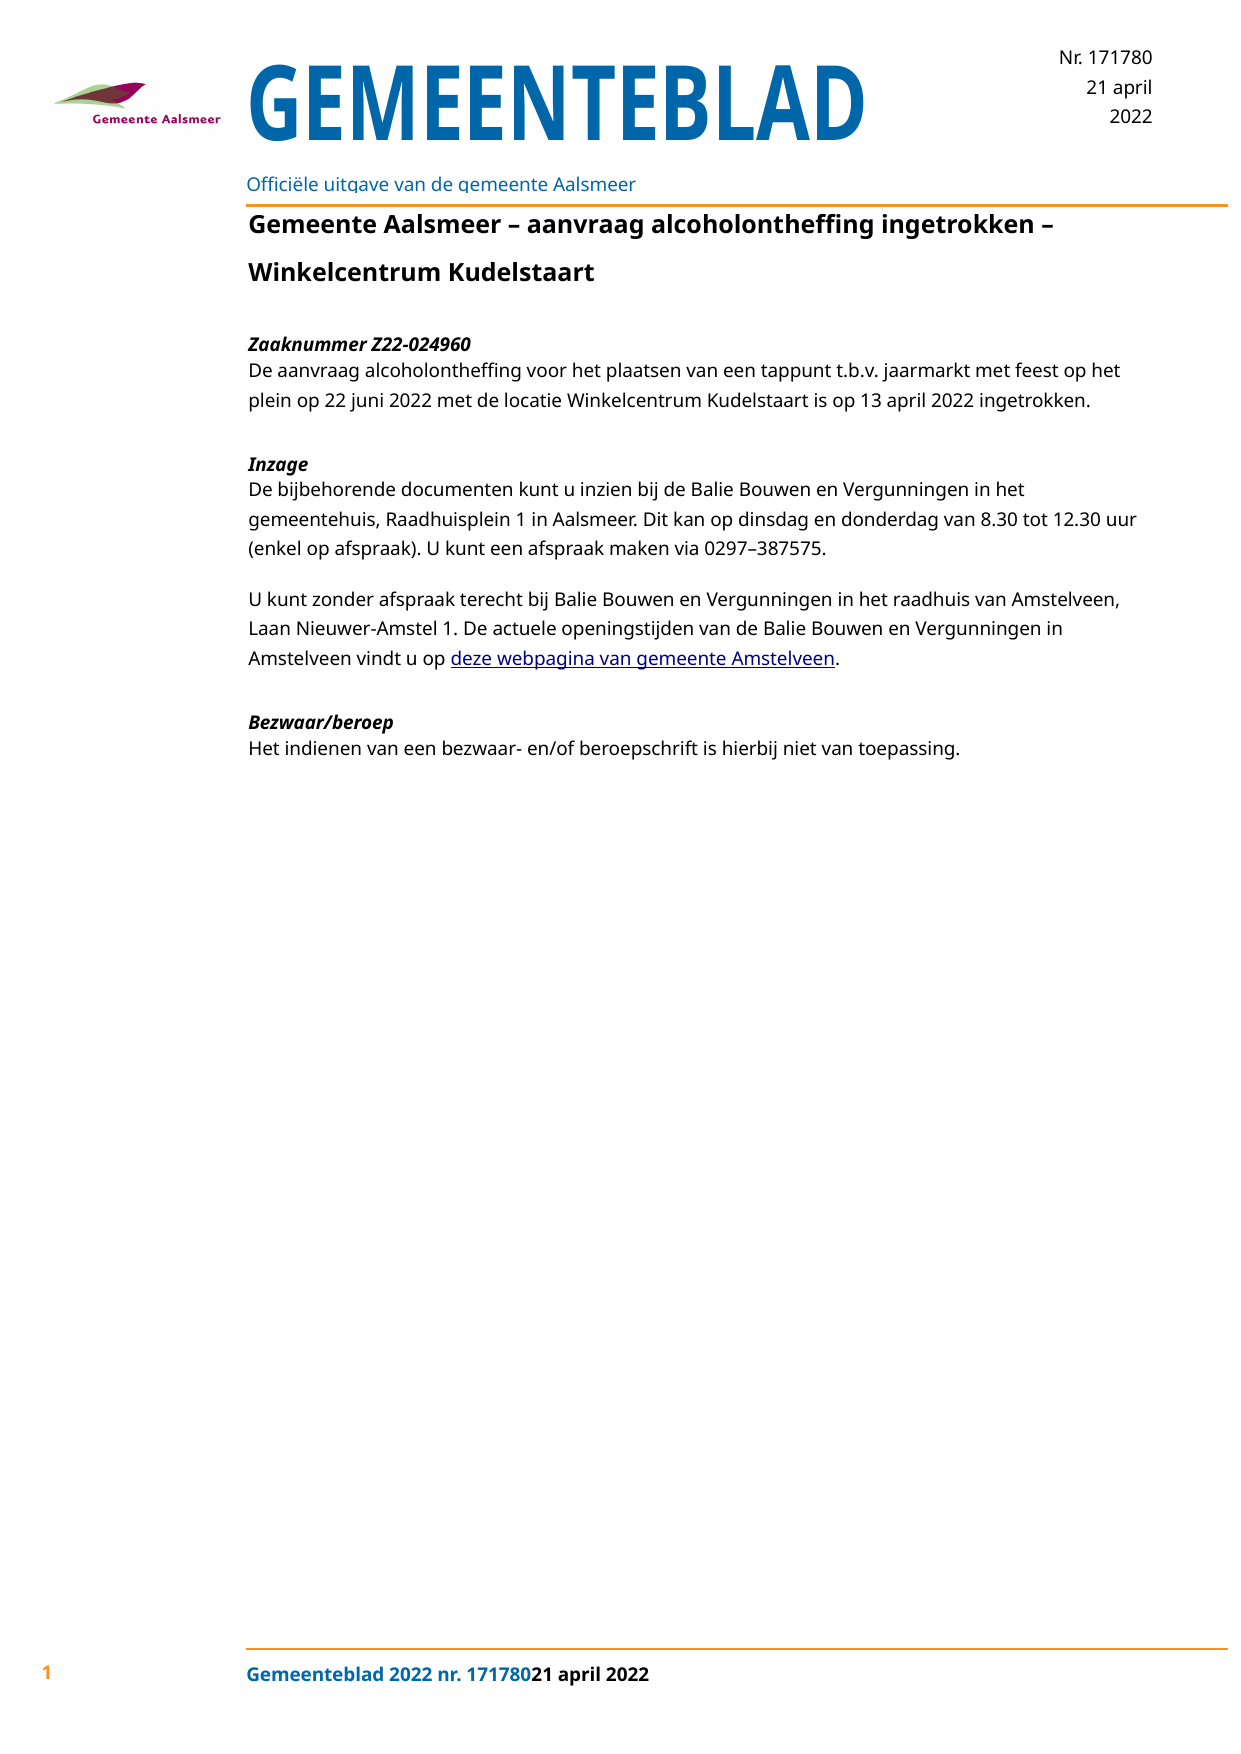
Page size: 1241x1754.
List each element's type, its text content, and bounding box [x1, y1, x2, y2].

text De bijbehorende documenten kunt u inzien bij de Balie Bouwen en Vergunningen in het gemeentehuis, Raadhuisplein 1 in Aalsmeer. Dit kan op dinsdag en donderdag van 8.30 tot 12.30 uur (enkel op afspraak). U kunt een afspraak maken via 0297–387575. [248, 476, 1152, 561]
text U kunt zonder afspraak terecht bij Balie Bouwen en Vergunningen in het raadhuis van Amstelveen, Laan Nieuwer-Amstel 1. De actuele openingstijden van de Balie Bouwen en Vergunningen in Amstelveen vindt u op deze webpagina van gemeente Amstelveen. [248, 586, 1152, 671]
text De aanvraag alcoholontheffing voor het plaatsen van een tappunt t.b.v. jaarmarkt met feest op het plein op 22 juni 2022 met de locatie Winkelcentrum Kudelstaart is op 13 april 2022 ingetrokken. [248, 357, 1152, 412]
text Bezwaar/beroep [248, 709, 1152, 735]
picture [41, 47, 231, 172]
text Het indienen van een bezwaar- en/of beroepschrift is hierbij niet van toepassing. [248, 735, 1152, 761]
text Inzage [248, 451, 1152, 476]
text Zaaknummer Z22-024960 [248, 331, 1152, 357]
text Gemeente Aalsmeer – aanvraag alcoholontheffing ingetrokken – Winkelcentrum Kudelstaart [248, 207, 1152, 288]
